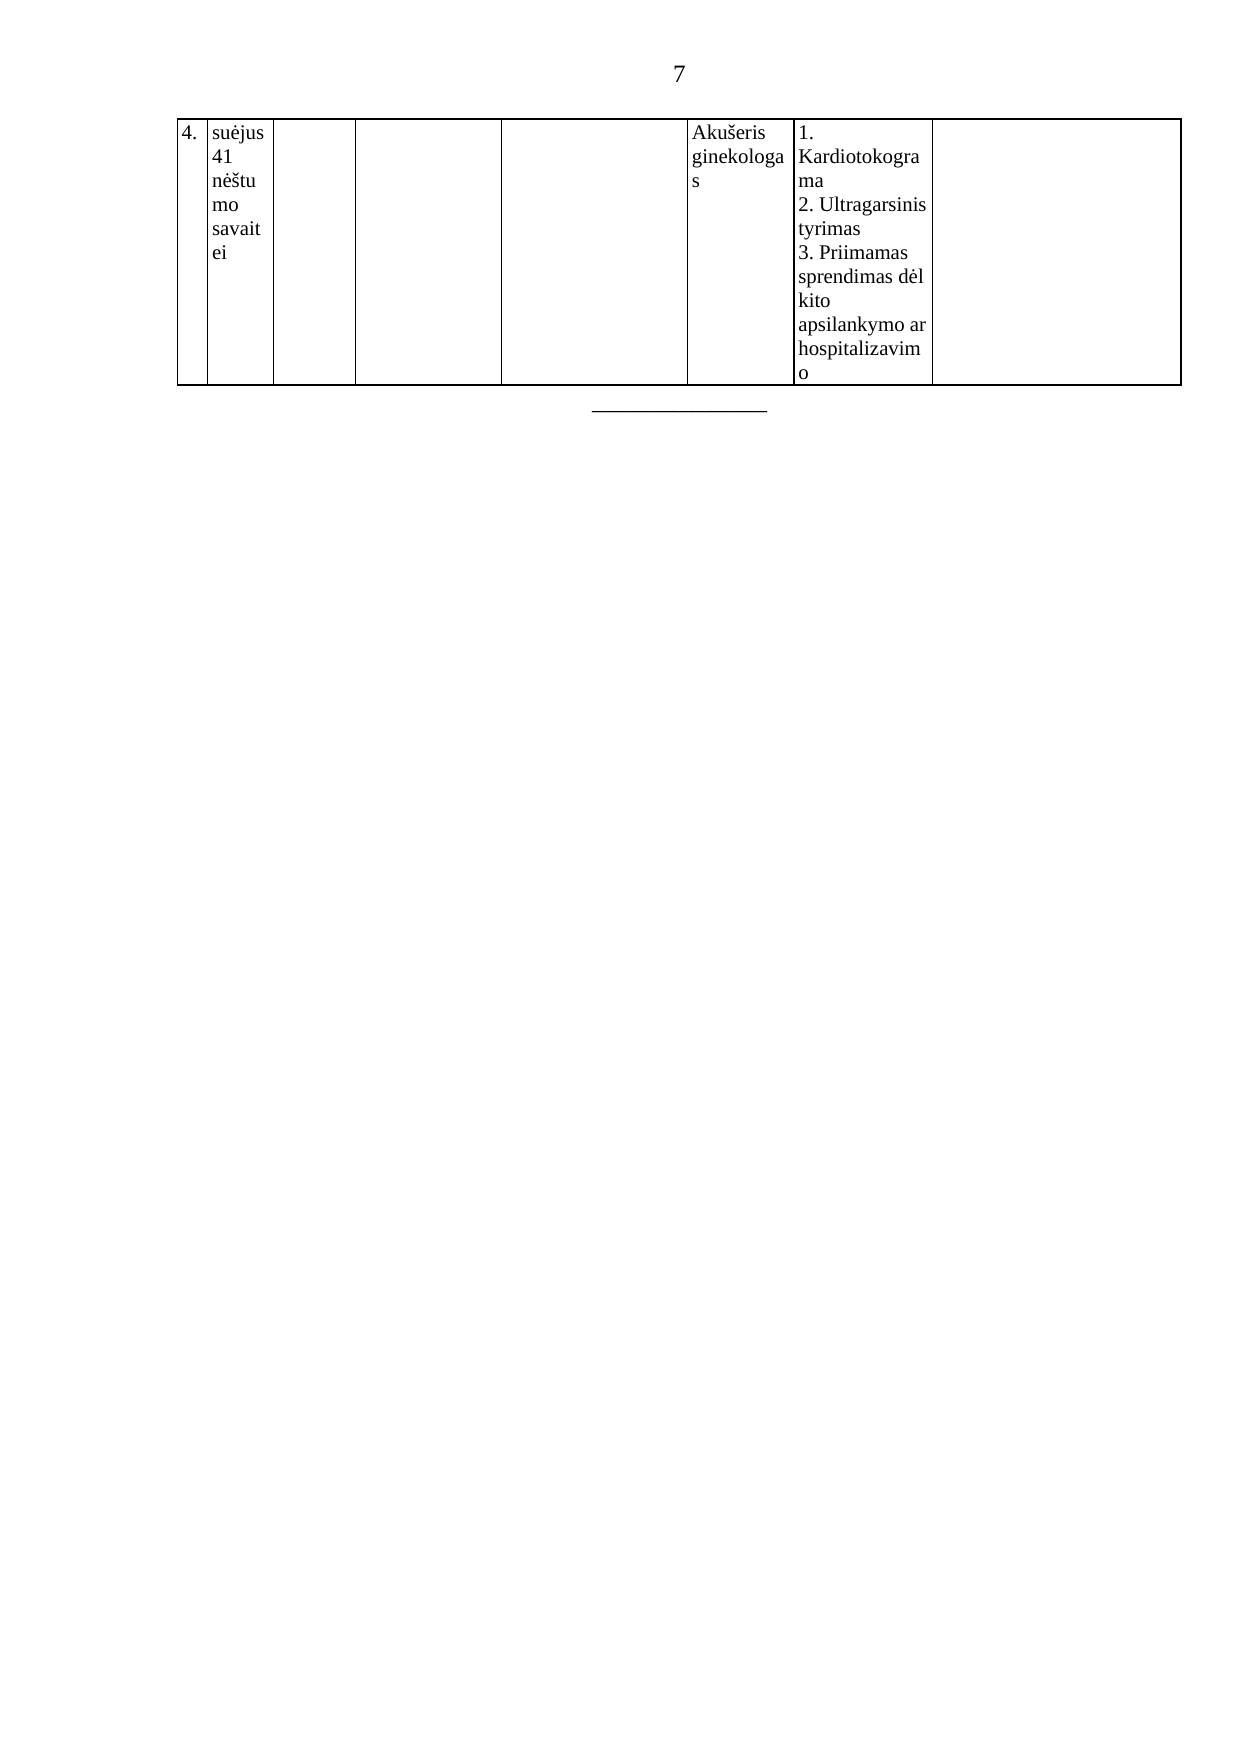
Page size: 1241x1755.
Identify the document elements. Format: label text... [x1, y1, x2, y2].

text ______________ [177, 386, 1181, 415]
table_cell [356, 120, 501, 384]
table_cell [274, 120, 355, 384]
table_cell 4. [178, 120, 207, 384]
table_cell [933, 120, 1180, 384]
table_cell suėjus 41 nėštumo savaitei [208, 120, 273, 384]
table_cell [502, 120, 687, 384]
table_cell Akušeris ginekologas [688, 120, 793, 384]
